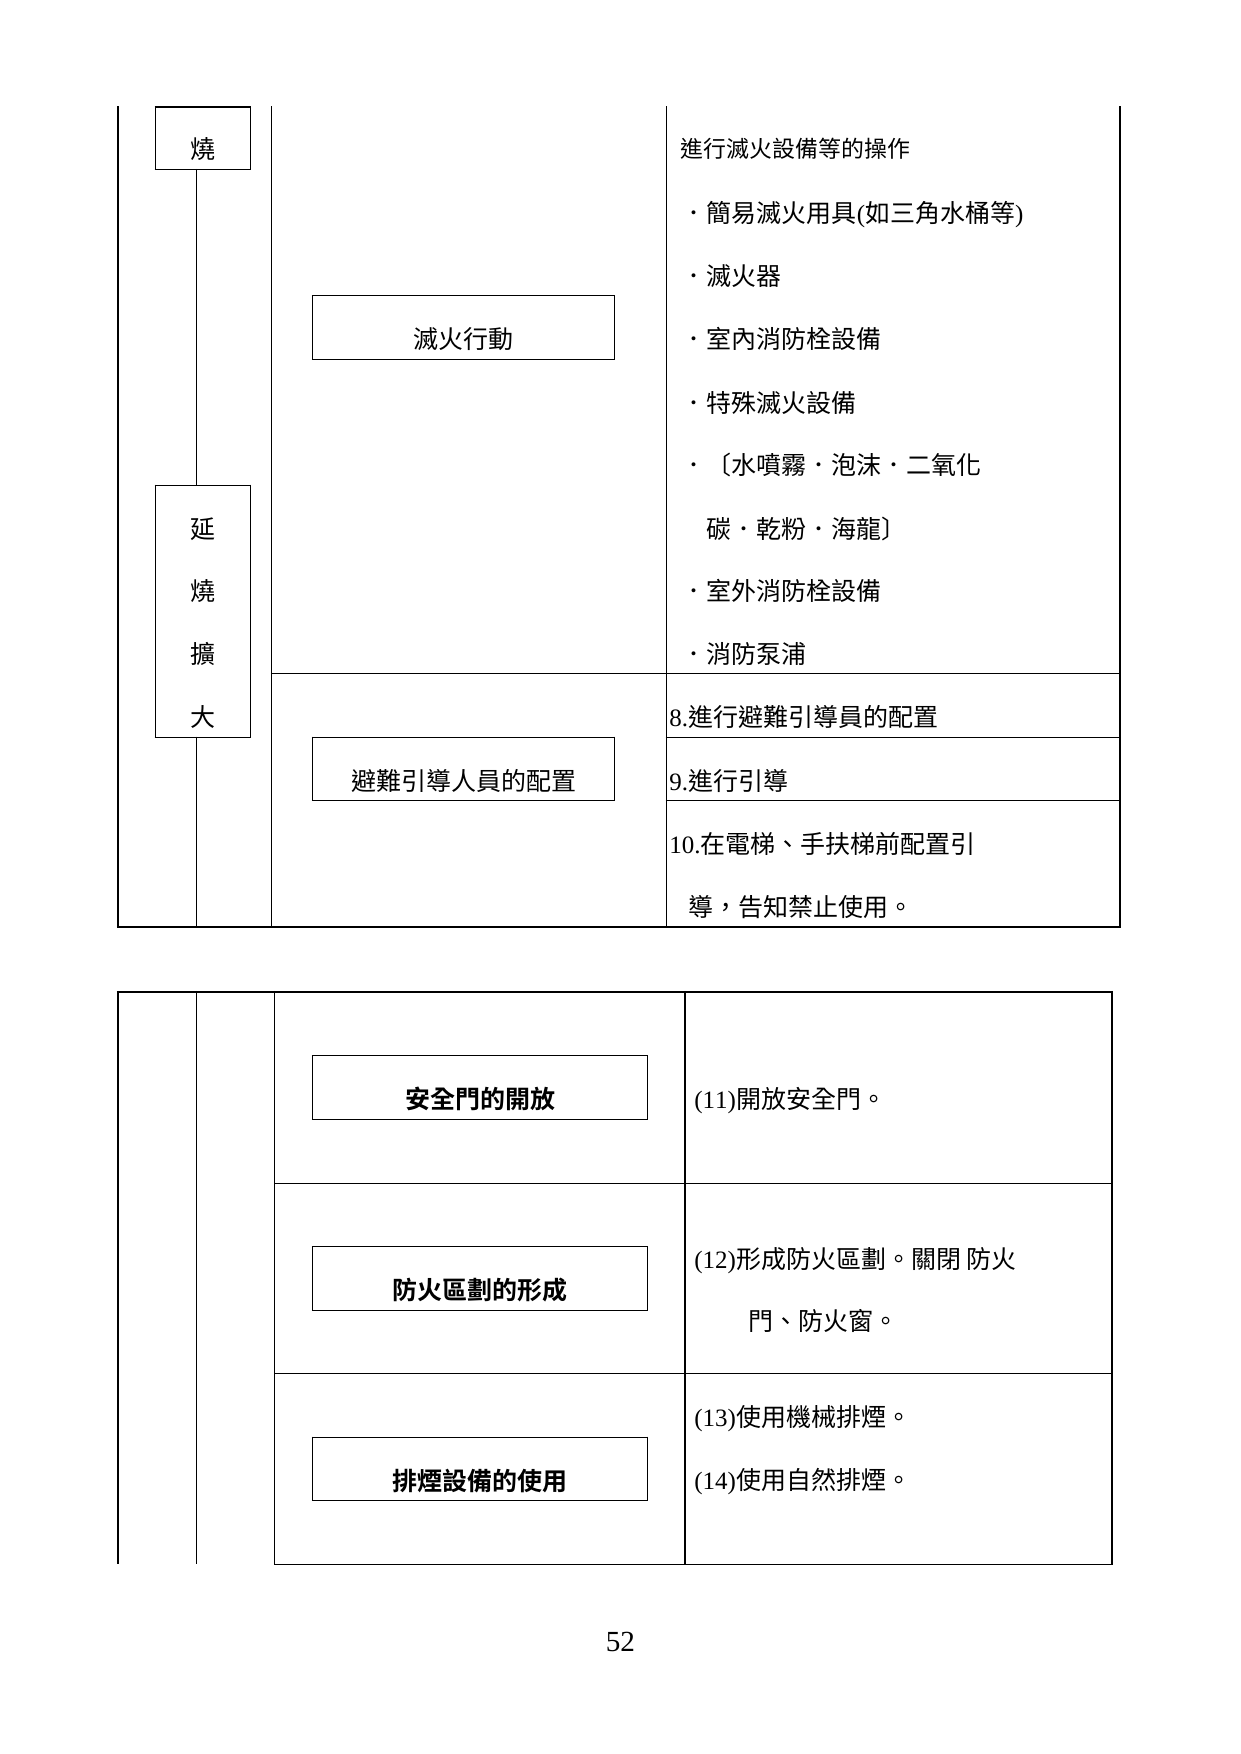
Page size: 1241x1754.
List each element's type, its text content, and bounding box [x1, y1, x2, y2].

table_cell [615, 674, 666, 737]
table_cell 導，告知禁止使用。 [667, 864, 1119, 926]
table_cell [250, 169, 271, 232]
table_cell [197, 928, 238, 991]
table_cell [119, 295, 155, 358]
table_cell [275, 928, 312, 991]
table_cell [197, 170, 250, 232]
table_cell [238, 1119, 274, 1182]
table_cell [615, 800, 666, 864]
table_cell 排煙設備的使用 [313, 1438, 647, 1500]
table_cell [119, 737, 155, 800]
table_cell [648, 993, 684, 1055]
table_cell [250, 233, 271, 295]
table_cell [648, 1310, 684, 1373]
table_cell [648, 1500, 684, 1564]
table_cell [119, 1437, 155, 1500]
table_cell [238, 928, 275, 991]
table_cell [272, 295, 312, 358]
table_cell [275, 1055, 312, 1119]
table_cell ．消防泵浦 [667, 611, 1119, 673]
table_cell [275, 1374, 312, 1437]
table_cell [250, 864, 271, 926]
table_cell ．室外消防栓設備 [667, 548, 1119, 611]
table_cell [155, 233, 196, 295]
table_cell [1113, 991, 1120, 1055]
table_cell [119, 1310, 155, 1373]
table_cell [648, 1374, 684, 1437]
table_cell 延 [156, 486, 250, 548]
table_cell [155, 1055, 196, 1564]
table_cell ．室內消防栓設備 [667, 295, 1119, 358]
table_cell [313, 928, 648, 991]
table_cell [251, 611, 271, 673]
table_cell 10.在電梯、手扶梯前配置引 [667, 801, 1119, 864]
table_cell [119, 993, 155, 1055]
table_cell [197, 422, 250, 484]
table_cell [313, 1120, 648, 1182]
table_cell (11)開放安全門。 [686, 1055, 1111, 1119]
table_cell [197, 233, 250, 295]
table_cell 進行滅火設備等的操作 [667, 106, 1119, 169]
table_cell [648, 1246, 684, 1309]
table_cell [197, 1055, 238, 1564]
table_cell [272, 106, 312, 169]
table_cell [1112, 928, 1120, 991]
table_cell [313, 106, 614, 169]
table_cell [119, 800, 155, 864]
table_cell [615, 864, 666, 926]
table_cell [1113, 1119, 1120, 1182]
table_cell [272, 485, 312, 548]
table_cell [615, 611, 666, 673]
table_cell [615, 548, 666, 611]
table_cell [275, 1119, 312, 1182]
table_cell 擴 [156, 611, 250, 673]
table_cell [272, 674, 312, 737]
table_cell [155, 359, 196, 422]
table_cell [119, 169, 155, 232]
table_cell [313, 864, 614, 926]
table_cell [1113, 1246, 1120, 1309]
table_cell [313, 485, 614, 548]
table_cell [1113, 1055, 1120, 1119]
table_cell [313, 360, 614, 422]
table_cell [251, 548, 271, 611]
table_cell [119, 422, 155, 484]
table_cell ．特殊滅火設備 [667, 359, 1119, 422]
table_cell [155, 800, 196, 864]
table_cell [615, 422, 666, 484]
table_cell 滅火行動 [313, 296, 614, 358]
table_cell [119, 1183, 155, 1246]
table_cell [197, 295, 250, 358]
table_cell [250, 295, 271, 358]
table_cell [615, 106, 666, 169]
table_cell 大 [156, 673, 250, 737]
table_cell [155, 422, 196, 484]
table_cell [686, 993, 1111, 1055]
table_cell [238, 1310, 274, 1373]
table_cell [615, 169, 666, 232]
table_cell [238, 1500, 274, 1564]
table_cell [648, 1437, 684, 1500]
table_cell [118, 928, 155, 991]
table_cell [275, 1500, 312, 1564]
table_cell [1113, 1373, 1120, 1437]
table_cell [275, 1437, 312, 1500]
table_cell [313, 1311, 648, 1373]
table_cell [197, 359, 250, 422]
table_cell [238, 1183, 274, 1246]
table_cell 安全門的開放 [313, 1056, 647, 1119]
table_cell [1113, 1310, 1120, 1373]
table_cell [119, 359, 155, 422]
table_cell (13)使用機械排煙。 (14)使用自然排煙。 [686, 1374, 1111, 1564]
table_cell [313, 422, 614, 484]
table_cell 碳．乾粉．海龍〕 [667, 485, 1119, 548]
table_cell [119, 106, 155, 169]
table_cell [685, 928, 1112, 991]
table_cell [615, 485, 666, 548]
table_cell [686, 1119, 1111, 1182]
table_cell [1113, 1183, 1120, 1246]
table_cell [275, 1246, 312, 1309]
table_cell [197, 800, 250, 864]
table_cell [615, 359, 666, 422]
table_cell 避難引導人員的配置 [313, 738, 614, 800]
table_cell ．滅火器 [667, 233, 1119, 295]
table_cell [238, 1437, 274, 1500]
table_cell [238, 993, 274, 1055]
table_cell [272, 169, 312, 232]
table_cell [250, 737, 271, 800]
table_cell [119, 233, 155, 295]
table_cell (12)形成防火區劃。關閉 防火 門、防火窗。 [686, 1184, 1111, 1373]
table_cell [155, 170, 196, 232]
table_cell [648, 1119, 684, 1182]
table_cell [275, 1310, 312, 1373]
table_cell [155, 993, 196, 1055]
table_cell [155, 864, 196, 926]
table_cell [313, 169, 614, 232]
table_cell [615, 233, 666, 295]
table_cell [313, 1501, 648, 1564]
table_cell [648, 1184, 684, 1246]
table_cell [272, 737, 312, 800]
table_cell [275, 1184, 312, 1246]
table_cell [313, 801, 614, 864]
table_cell [272, 422, 312, 484]
table_cell [119, 1246, 155, 1309]
table_cell [251, 485, 271, 548]
table_cell [272, 359, 312, 422]
table_cell [251, 106, 271, 169]
table_cell 燒 [156, 108, 250, 169]
table_cell [250, 359, 271, 422]
table_cell [155, 928, 197, 991]
table_cell [313, 993, 648, 1055]
table_cell [313, 1184, 648, 1246]
table_cell [250, 800, 271, 864]
table_cell [615, 295, 666, 358]
table_cell 8.進行避難引導員的配置 [667, 674, 1119, 737]
table_cell [238, 1055, 274, 1119]
table_cell [238, 1246, 274, 1309]
table_cell [1113, 1437, 1120, 1500]
table_cell [272, 800, 312, 864]
table_cell [272, 548, 312, 611]
table_cell [119, 1500, 155, 1564]
table_cell [272, 611, 312, 673]
table_cell [238, 1373, 274, 1437]
table_cell [251, 673, 271, 737]
table_cell [648, 1055, 684, 1119]
table_cell [313, 1374, 648, 1437]
table_cell [648, 928, 685, 991]
table_cell [197, 864, 250, 926]
table_cell [313, 674, 614, 737]
table_cell [313, 548, 614, 611]
table_cell [119, 1373, 155, 1437]
table_cell [275, 993, 312, 1055]
table_cell [119, 548, 155, 611]
table_cell [197, 738, 250, 800]
table_cell [250, 422, 271, 484]
table_cell [272, 233, 312, 295]
table_cell [313, 233, 614, 295]
table_cell [1113, 1500, 1120, 1564]
table_cell 9.進行引導 [667, 738, 1119, 800]
table_cell [615, 737, 666, 800]
table_cell [119, 864, 155, 926]
table_cell ．〔水噴霧．泡沫．二氧化 [667, 422, 1119, 484]
table_cell [197, 993, 238, 1055]
table_cell [119, 1119, 155, 1182]
table_cell ．簡易滅火用具(如三角水桶等) [667, 169, 1119, 232]
table_cell [313, 611, 614, 673]
table_cell [119, 611, 155, 673]
table_cell [119, 1055, 155, 1119]
table_cell [155, 738, 196, 800]
table_cell 防火區劃的形成 [313, 1247, 647, 1309]
table_cell [155, 295, 196, 358]
table_cell 燒 [156, 548, 250, 611]
table_cell [272, 864, 312, 926]
table_cell [119, 485, 155, 548]
table_cell [119, 673, 155, 737]
